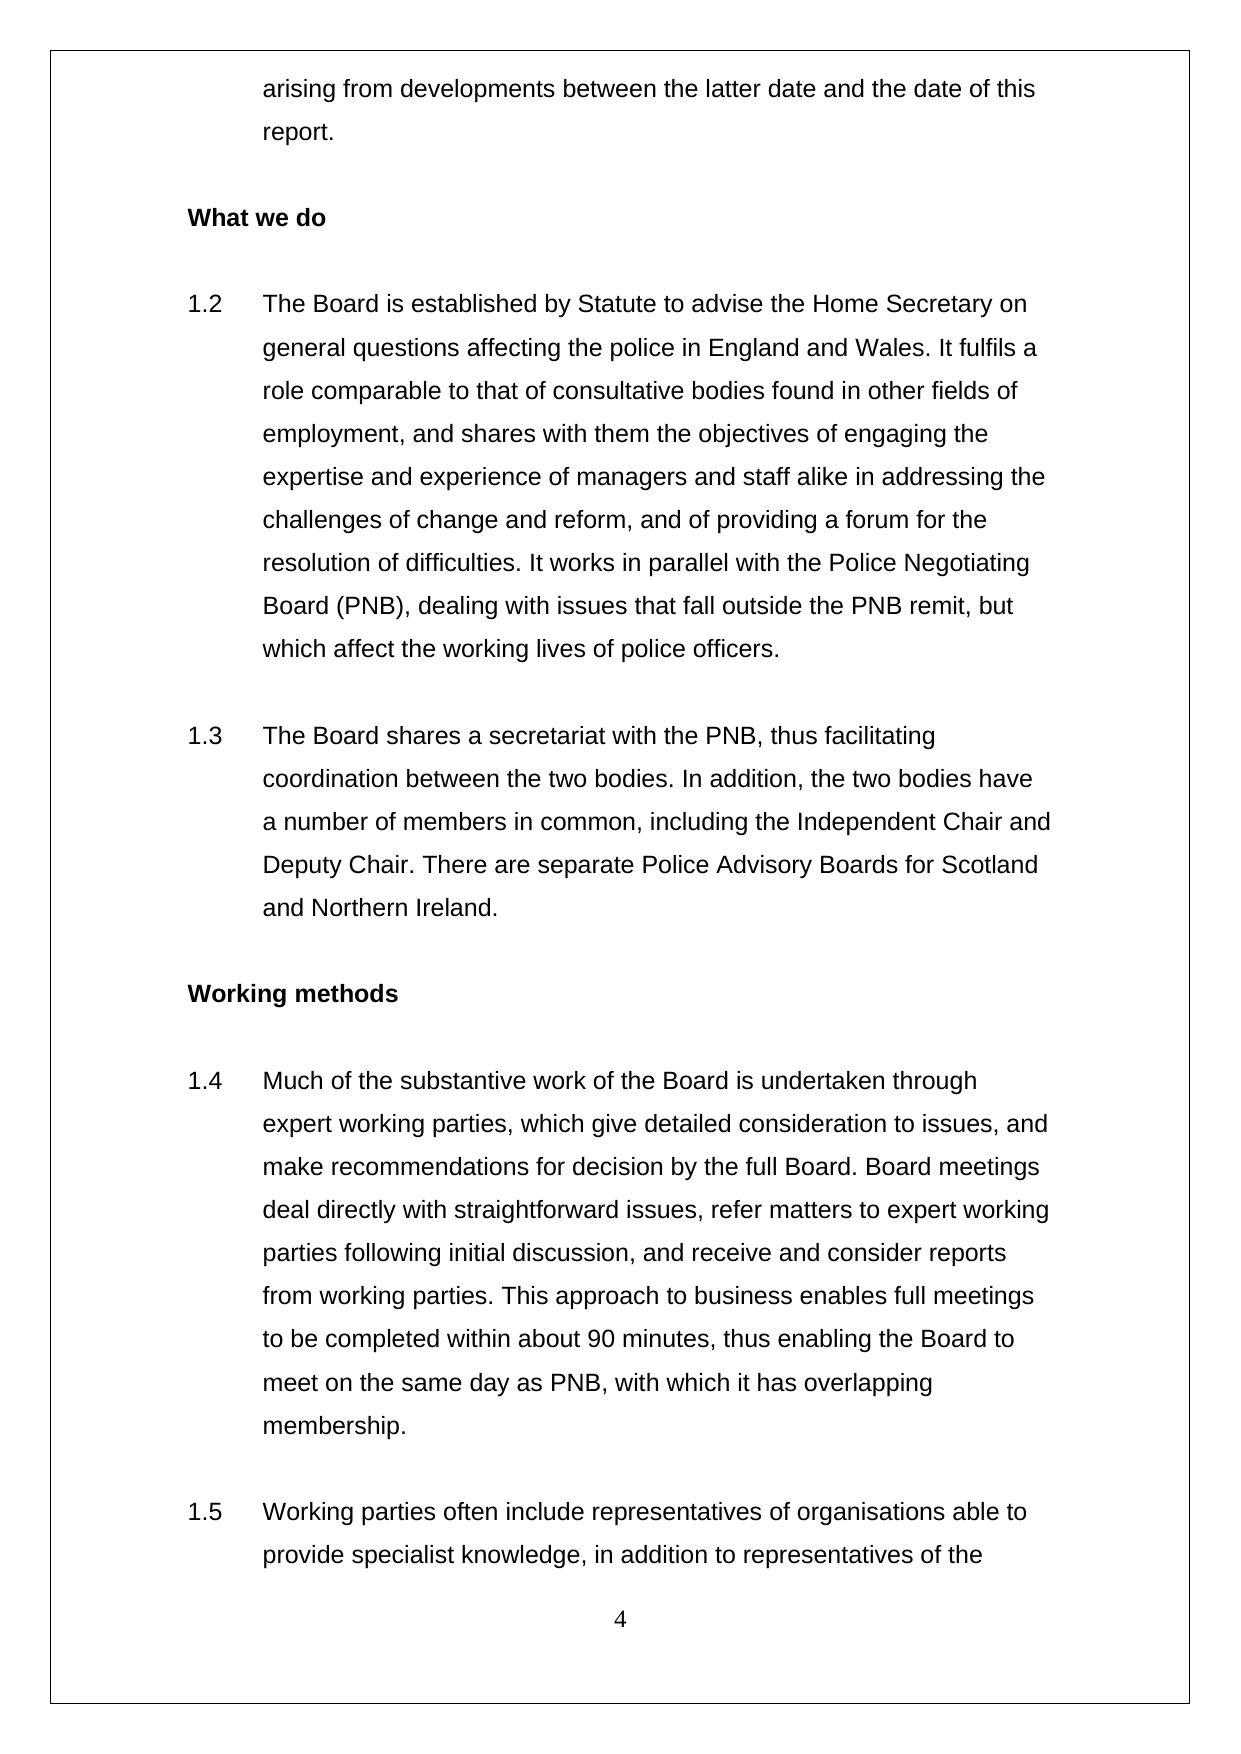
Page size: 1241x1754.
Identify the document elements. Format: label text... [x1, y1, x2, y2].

text 1.4 Much of the substantive work of the Board is undertaken through expert working parties, which give detailed consideration to issues, and make recommendations for decision by the full Board. Board meetings deal directly with straightforward issues, refer matters to expert working parties following initial discussion, and receive and consider reports from working parties. This approach to business enables full meetings to be completed within about 90 minutes, thus enabling the Board to meet on the same day as PNB, with which it has overlapping membership. [187, 1066, 1053, 1439]
text Working methods [187, 979, 1053, 1008]
text 1.2 The Board is established by Statute to advise the Home Secretary on general questions affecting the police in England and Wales. It fulfils a role comparable to that of consultative bodies found in other fields of employment, and shares with them the objectives of engaging the expertise and experience of managers and staff alike in addressing the challenges of change and reform, and of providing a forum for the resolution of difficulties. It works in parallel with the Police Negotiating Board (PNB), dealing with issues that fall outside the PNB remit, but which affect the working lives of police officers. [187, 289, 1053, 663]
text What we do [187, 203, 1053, 232]
text arising from developments between the latter date and the date of this report. [187, 74, 1053, 146]
text 1.3 The Board shares a secretariat with the PNB, thus facilitating coordination between the two bodies. In addition, the two bodies have a number of members in common, including the Independent Chair and Deputy Chair. There are separate Police Advisory Boards for Scotland and Northern Ireland. [187, 721, 1053, 922]
text 1.5 Working parties often include representatives of organisations able to provide specialist knowledge, in addition to representatives of the [187, 1497, 1053, 1569]
